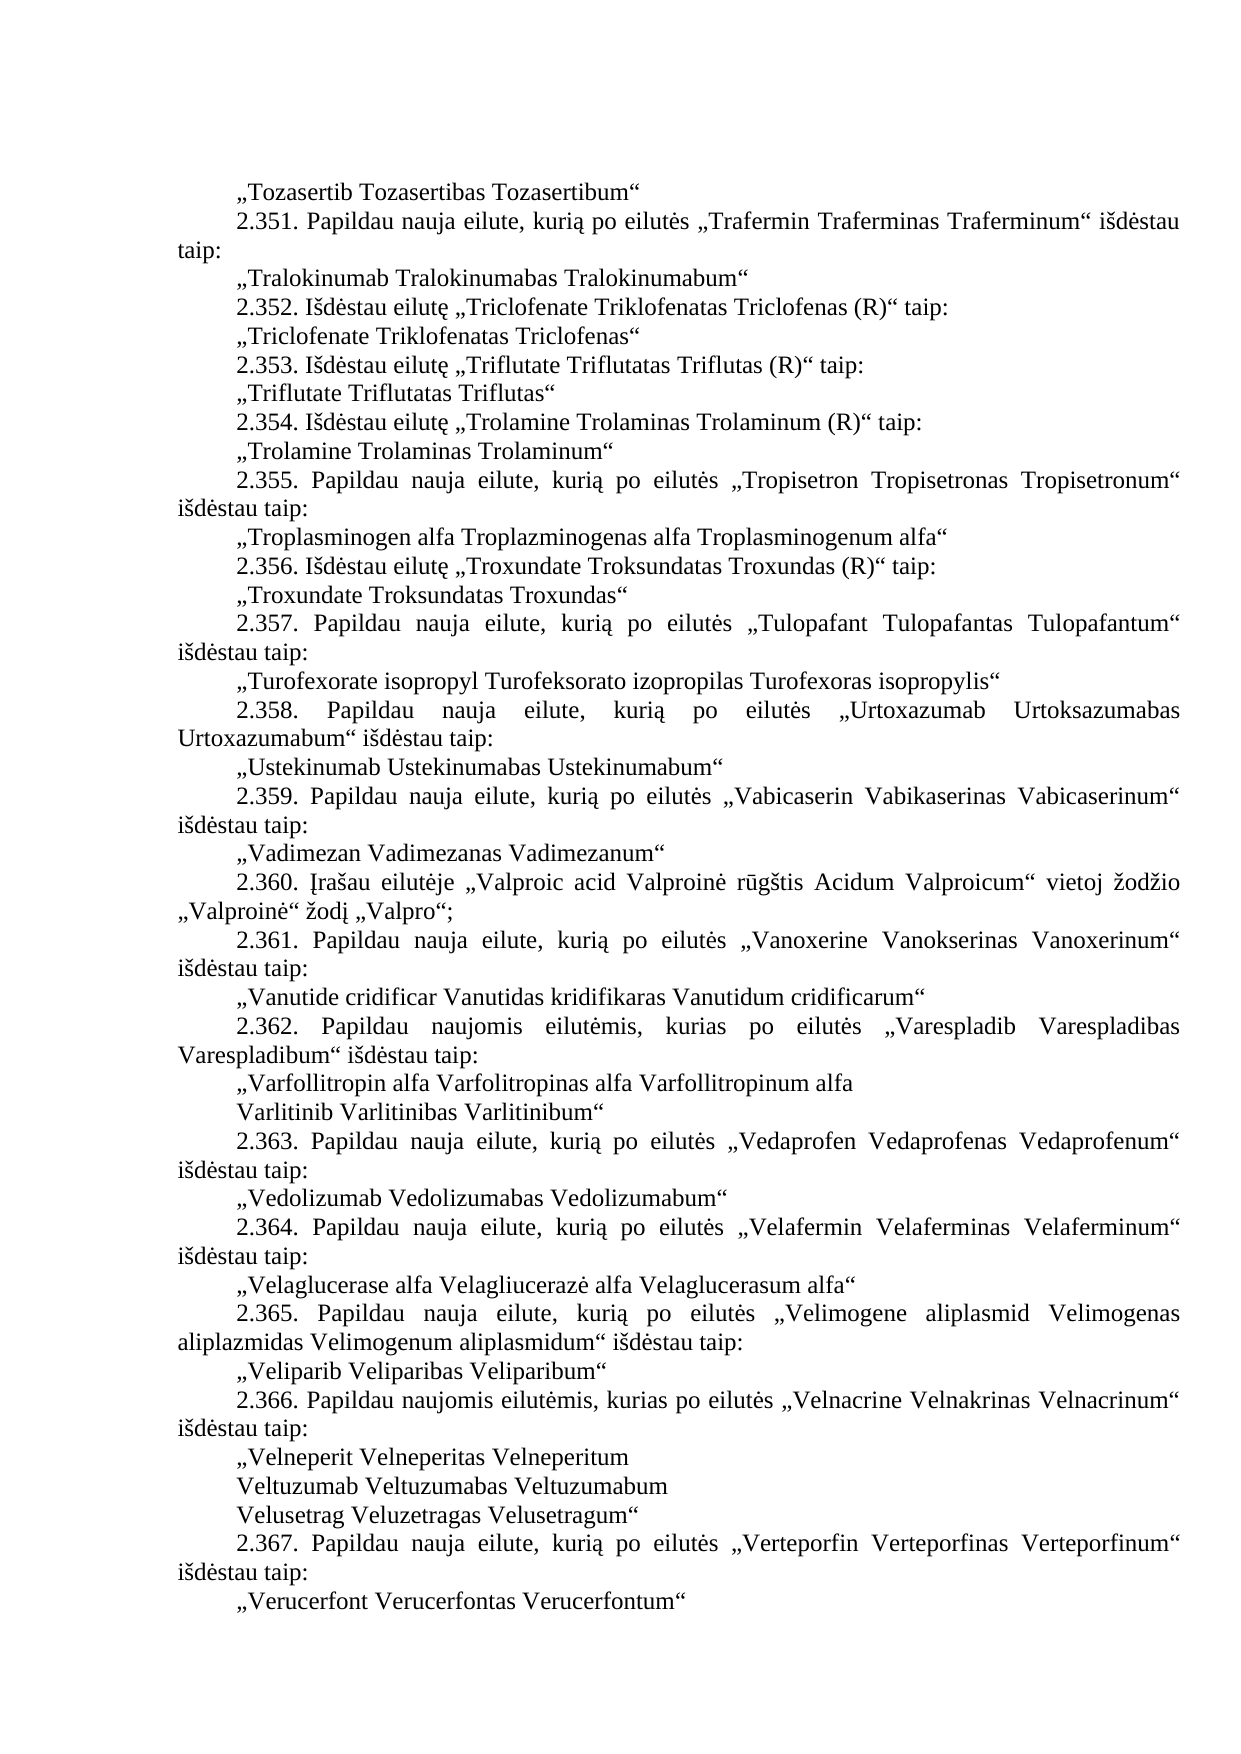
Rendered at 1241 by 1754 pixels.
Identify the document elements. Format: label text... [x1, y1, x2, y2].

text „Velneperit Velneperitas Velneperitum [177, 1442, 1181, 1471]
text 2.360. Įrašau eilutėje „Valproic acid Valproinė rūgštis Acidum Valproicum“ vietoj žodžio „Valproinė“ žodį „Valpro“; [177, 867, 1181, 925]
text „Triclofenate Triklofenatas Triclofenas“ [177, 321, 1181, 350]
text „Trolamine Trolaminas Trolaminum“ [177, 436, 1181, 465]
text 2.352. Išdėstau eilutę „Triclofenate Triklofenatas Triclofenas (R)“ taip: [177, 292, 1181, 321]
text „Tozasertib Tozasertibas Tozasertibum“ [177, 177, 1181, 206]
text 2.358. Papildau nauja eilute, kurią po eilutės „Urtoxazumab Urtoksazumabas Urtoxazumabum“ išdėstau taip: [177, 695, 1181, 752]
text 2.353. Išdėstau eilutę „Triflutate Triflutatas Triflutas (R)“ taip: [177, 350, 1181, 378]
text „Veliparib Veliparibas Veliparibum“ [177, 1356, 1181, 1385]
text 2.351. Papildau nauja eilute, kurią po eilutės „Trafermin Traferminas Traferminum“ išdėstau taip: [177, 206, 1181, 263]
text „Vadimezan Vadimezanas Vadimezanum“ [177, 838, 1181, 867]
text 2.363. Papildau nauja eilute, kurią po eilutės „Vedaprofen Vedaprofenas Vedaprofenum“ išdėstau taip: [177, 1126, 1181, 1183]
text Varlitinib Varlitinibas Varlitinibum“ [177, 1097, 1181, 1126]
text 2.359. Papildau nauja eilute, kurią po eilutės „Vabicaserin Vabikaserinas Vabicaserinum“ išdėstau taip: [177, 781, 1181, 838]
text 2.356. Išdėstau eilutę „Troxundate Troksundatas Troxundas (R)“ taip: [177, 551, 1181, 580]
text Veltuzumab Veltuzumabas Veltuzumabum [177, 1471, 1181, 1500]
text „Varfollitropin alfa Varfolitropinas alfa Varfollitropinum alfa [177, 1068, 1181, 1097]
text „Vedolizumab Vedolizumabas Vedolizumabum“ [177, 1183, 1181, 1212]
text 2.357. Papildau nauja eilute, kurią po eilutės „Tulopafant Tulopafantas Tulopafantum“ išdėstau taip: [177, 608, 1181, 666]
text 2.355. Papildau nauja eilute, kurią po eilutės „Tropisetron Tropisetronas Tropisetronum“ išdėstau taip: [177, 465, 1181, 522]
text 2.366. Papildau naujomis eilutėmis, kurias po eilutės „Velnacrine Velnakrinas Velnacrinum“ išdėstau taip: [177, 1385, 1181, 1442]
text „Triflutate Triflutatas Triflutas“ [177, 378, 1181, 407]
text „Tralokinumab Tralokinumabas Tralokinumabum“ [177, 263, 1181, 292]
text „Vanutide cridificar Vanutidas kridifikaras Vanutidum cridificarum“ [177, 982, 1181, 1011]
text Velusetrag Veluzetragas Velusetragum“ [177, 1500, 1181, 1528]
text 2.362. Papildau naujomis eilutėmis, kurias po eilutės „Varespladib Varespladibas Varespladibum“ išdėstau taip: [177, 1011, 1181, 1068]
text „Verucerfont Verucerfontas Verucerfontum“ [177, 1586, 1181, 1615]
text 2.354. Išdėstau eilutę „Trolamine Trolaminas Trolaminum (R)“ taip: [177, 407, 1181, 436]
text „Ustekinumab Ustekinumabas Ustekinumabum“ [177, 752, 1181, 781]
text „Troplasminogen alfa Troplazminogenas alfa Troplasminogenum alfa“ [177, 522, 1181, 551]
text „Velaglucerase alfa Velagliucerazė alfa Velaglucerasum alfa“ [177, 1270, 1181, 1298]
text „Troxundate Troksundatas Troxundas“ [177, 580, 1181, 608]
text 2.365. Papildau nauja eilute, kurią po eilutės „Velimogene aliplasmid Velimogenas aliplazmidas Velimogenum aliplasmidum“ išdėstau taip: [177, 1298, 1181, 1356]
text „Turofexorate isopropyl Turofeksorato izopropilas Turofexoras isopropylis“ [177, 666, 1181, 695]
text 2.367. Papildau nauja eilute, kurią po eilutės „Verteporfin Verteporfinas Verteporfinum“ išdėstau taip: [177, 1528, 1181, 1586]
text 2.361. Papildau nauja eilute, kurią po eilutės „Vanoxerine Vanokserinas Vanoxerinum“ išdėstau taip: [177, 925, 1181, 982]
text 2.364. Papildau nauja eilute, kurią po eilutės „Velafermin Velaferminas Velaferminum“ išdėstau taip: [177, 1212, 1181, 1270]
